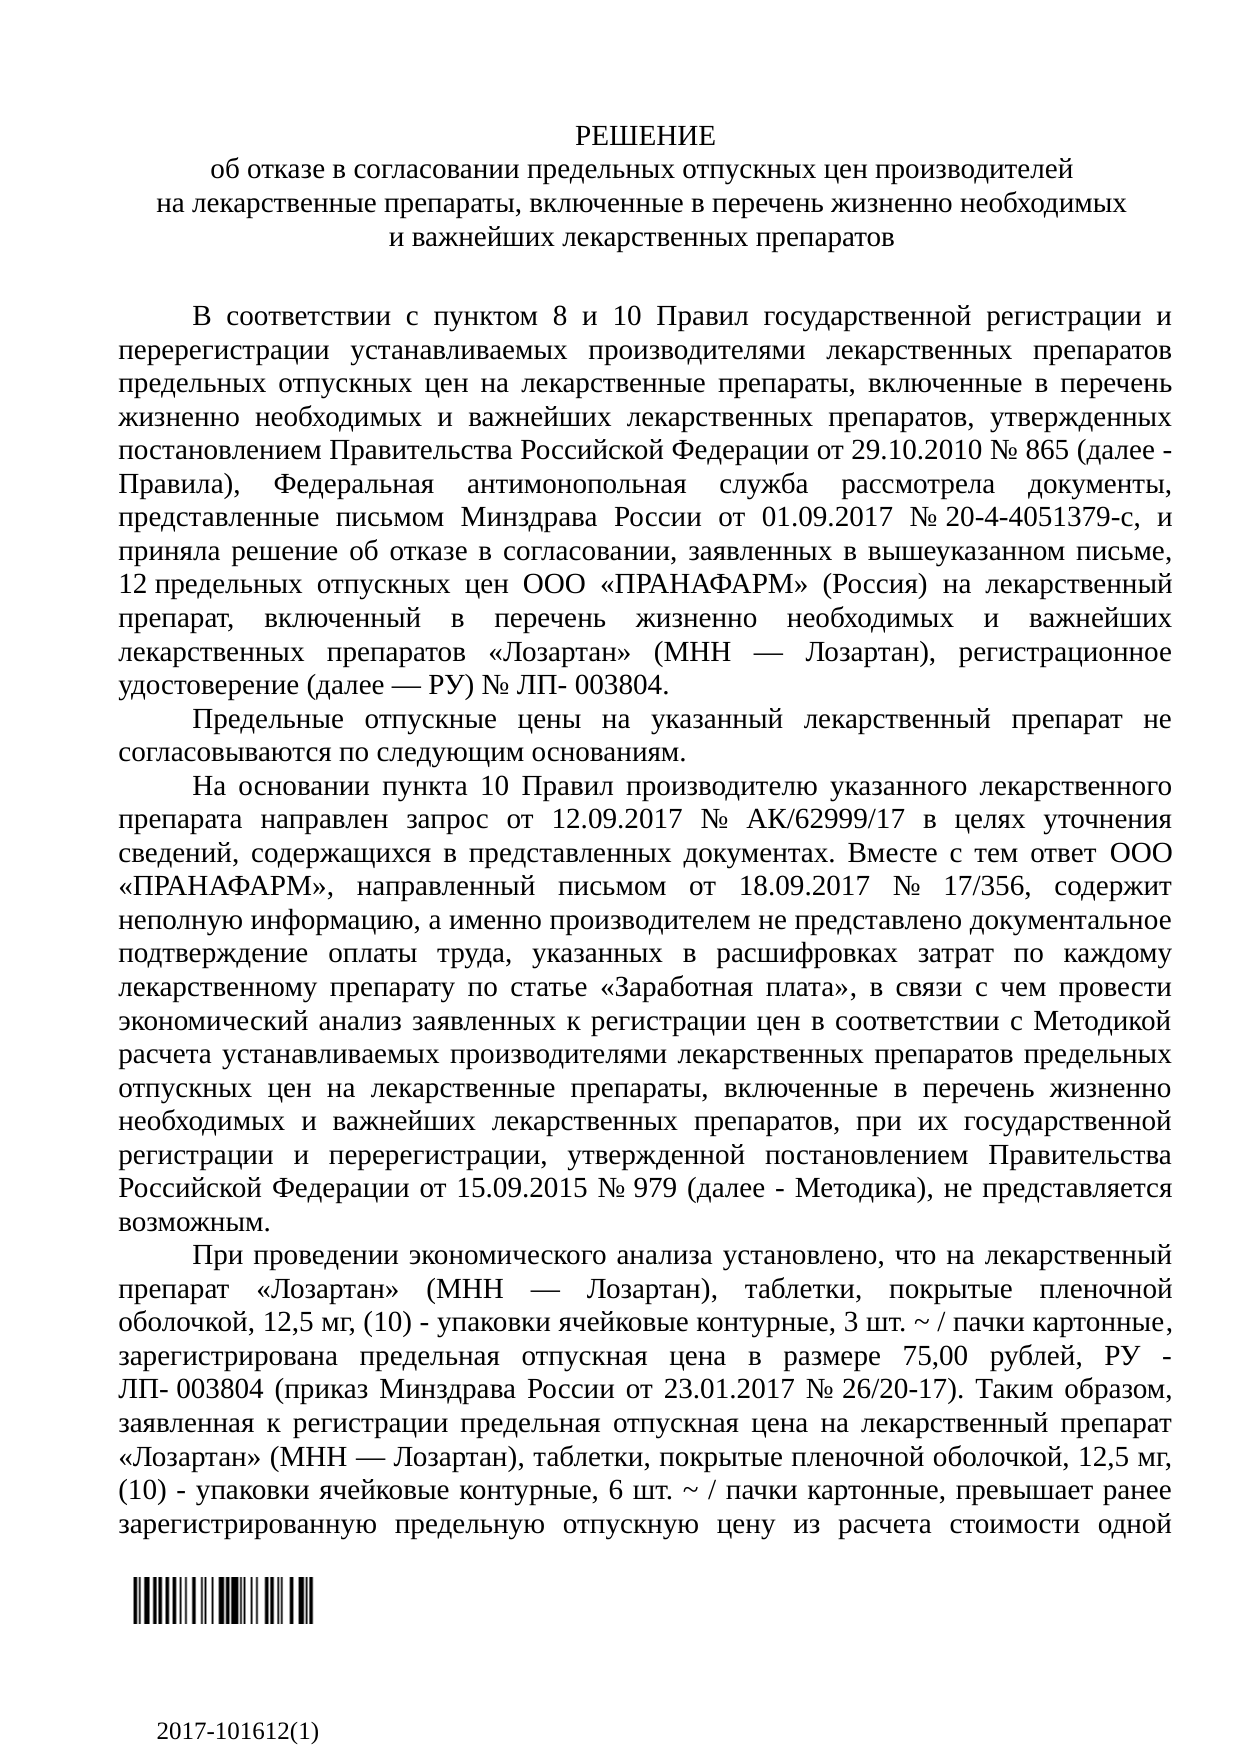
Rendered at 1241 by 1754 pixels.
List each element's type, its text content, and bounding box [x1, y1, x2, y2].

text и важнейших лекарственных препаратов [118, 219, 1173, 252]
text В соответствии с пунктом 8 и 10 Правил государственной регистрации и перерегистрации устанавливаемых производителями лекарственных препаратов предельных отпускных цен на лекарственные препараты, включенные в перечень жизненно необходимых и важнейших лекарственных препаратов, утвержденных постановлением Правительства Российской Федерации от 29.10.2010 № 865 (далее - Правила), Федеральная антимонопольная служба рассмотрела документы, представленные письмом Минздрава России от 01.09.2017 № 20-4-4051379-с, и приняла решение об отказе в согласовании, заявленных в вышеуказанном письме, 12 предельных отпускных цен ООО «ПРАНАФАРМ» (Россия) на лекарственный препарат, включенный в перечень жизненно необходимых и важнейших лекарственных препаратов «Лозартан» (МНН — Лозартан), регистрационное удостоверение (далее — РУ) № ЛП- 003804. [118, 298, 1173, 701]
text При проведении экономического анализа установлено, что на лекарственный препарат «Лозартан» (МНН — Лозартан), таблетки, покрытые пленочной оболочкой, 12,5 мг, (10) - упаковки ячейковые контурные, 3 шт. ~ / пачки картонные, зарегистрирована предельная отпускная цена в размере 75,00 рублей, РУ - ЛП- 003804 (приказ Минздрава России от 23.01.2017 № 26/20-17). Таким образом, заявленная к регистрации предельная отпускная цена на лекарственный препарат «Лозартан» (МНН — Лозартан), таблетки, покрытые пленочной оболочкой, 12,5 мг, (10) - упаковки ячейковые контурные, 6 шт. ~ / пачки картонные, превышает ранее зарегистрированную предельную отпускную цену из расчета стоимости одной [118, 1237, 1173, 1539]
text Предельные отпускные цены на указанный лекарственный препарат не согласовываются по следующим основаниям. [118, 701, 1173, 768]
text об отказе в согласовании предельных отпускных цен производителей [118, 152, 1173, 185]
picture [118, 1577, 331, 1624]
text РЕШЕНИЕ [118, 118, 1173, 152]
text На основании пункта 10 Правил производителю указанного лекарственного препарата направлен запрос от 12.09.2017 № АК/62999/17 в целях уточнения сведений, содержащихся в представленных документах. Вместе с тем ответ ООО «ПРАНАФАРМ», направленный письмом от 18.09.2017 № 17/356, содержит неполную информацию, а именно производителем не представлено документальное подтверждение оплаты труда, указанных в расшифровках затрат по каждому лекарственному препарату по статье «Заработная плата», в связи с чем провести экономический анализ заявленных к регистрации цен в соответствии с Методикой расчета устанавливаемых производителями лекарственных препаратов предельных отпускных цен на лекарственные препараты, включенные в перечень жизненно необходимых и важнейших лекарственных препаратов, при их государственной регистрации и перерегистрации, утвержденной постановлением Правительства Российской Федерации от 15.09.2015 № 979 (далее - Методика), не представляется возможным. [118, 768, 1173, 1237]
text на лекарственные препараты, включенные в перечень жизненно необходимых [118, 185, 1173, 219]
